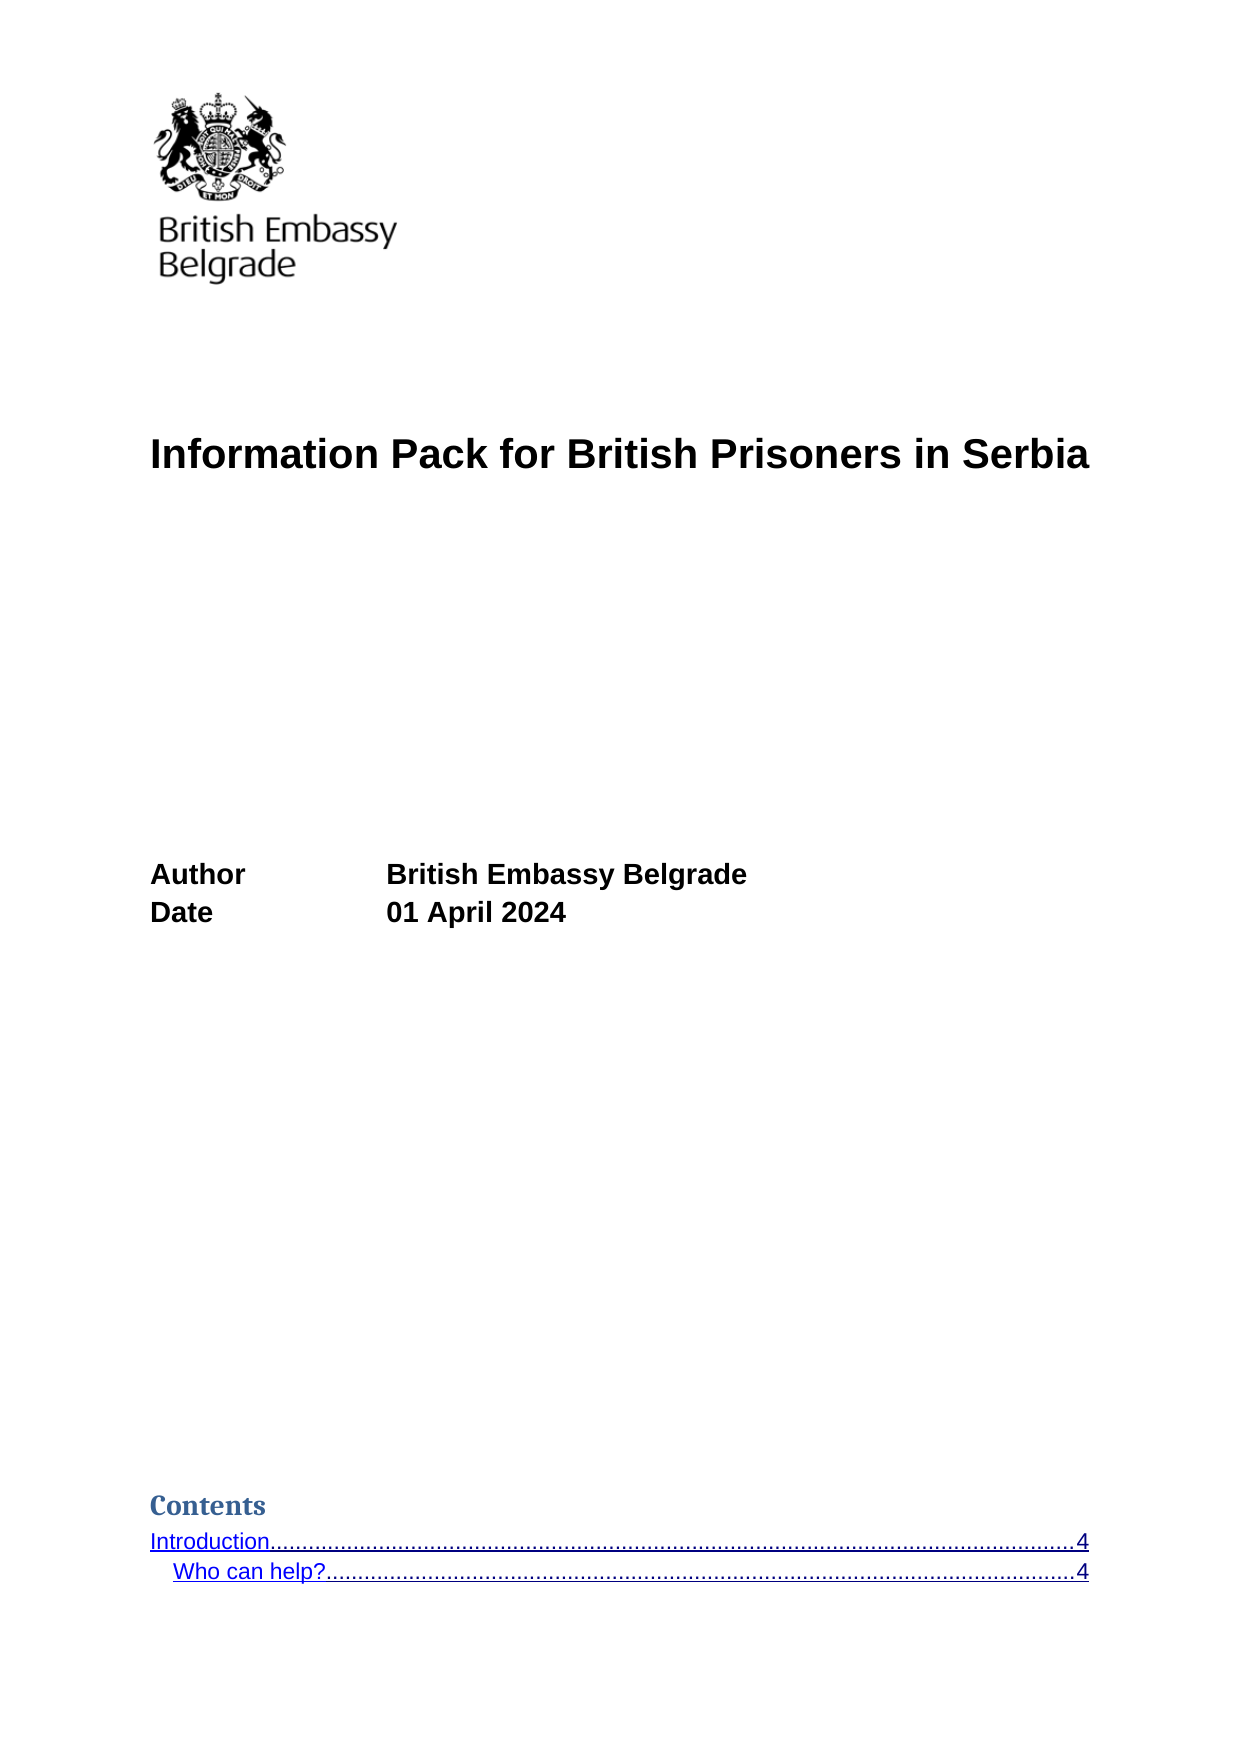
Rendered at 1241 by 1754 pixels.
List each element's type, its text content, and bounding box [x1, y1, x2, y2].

text Who can help? 4 [173, 1558, 1090, 1584]
text Introduction 4 [150, 1528, 1090, 1554]
text Author British Embassy Belgrade [150, 857, 1090, 890]
text Information Pack for British Prisoners in Serbia [150, 429, 1090, 477]
subtitle Contents [150, 1489, 1090, 1523]
text Date 01 April 2024 [150, 895, 1090, 929]
